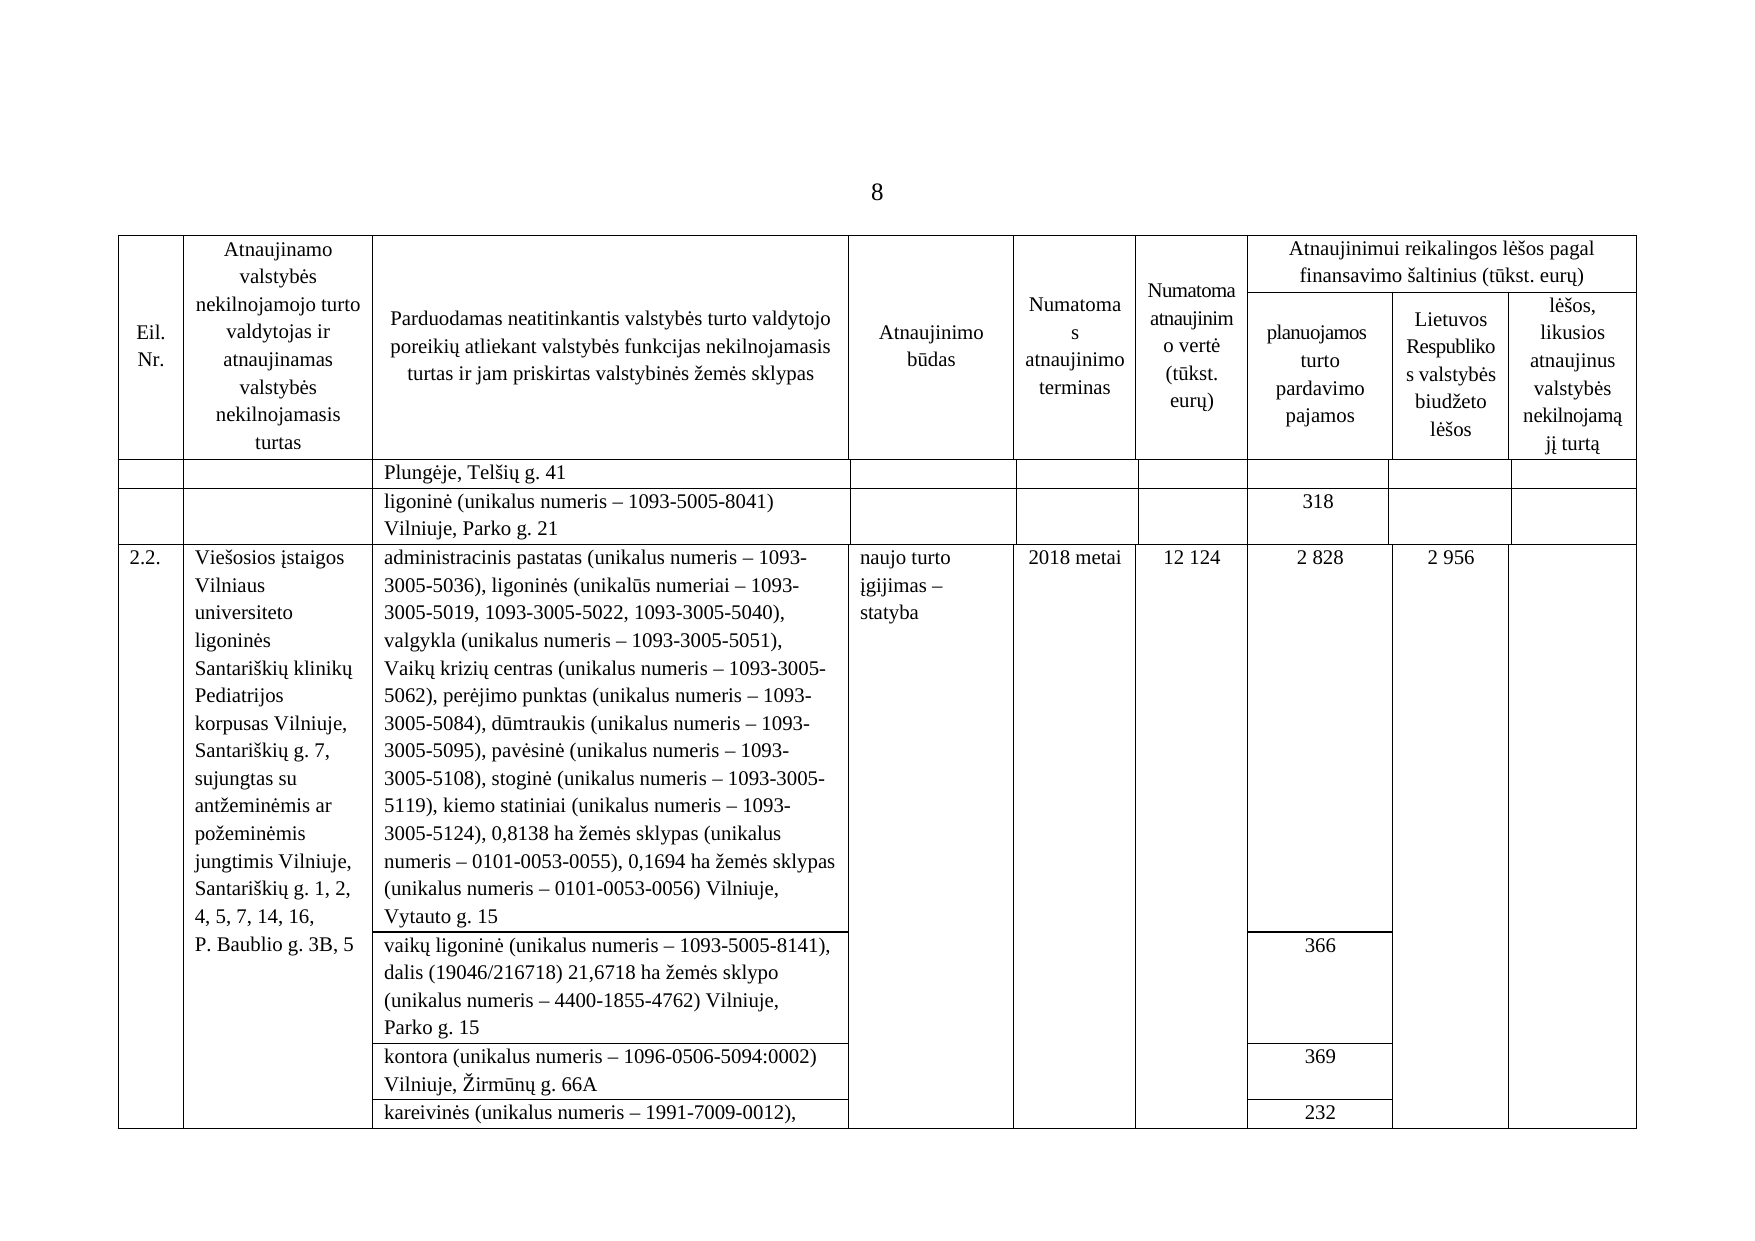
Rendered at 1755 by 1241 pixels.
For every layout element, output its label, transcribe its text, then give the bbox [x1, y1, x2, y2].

table_cell [851, 460, 1016, 488]
table_cell naujo turto įgijimas – statyba [849, 545, 1013, 1128]
table_cell 369 [1248, 1044, 1392, 1099]
table_cell 232 [1248, 1100, 1392, 1128]
table_cell vaikų ligoninė (unikalus numeris – 1093-5005-8141), dalis (19046/216718) 21,6718 ha žemės sklypo (unikalus numeris – 4400-1855-4762) Vilniuje, Parko g. 15 [373, 933, 848, 1043]
table_header Atnaujinimo būdas [849, 236, 1013, 459]
table_cell kontora (unikalus numeris – 1096-0506-5094:0002) Vilniuje, Žirmūnų g. 66A [373, 1044, 848, 1099]
table_cell [1139, 489, 1247, 544]
table_cell administracinis pastatas (unikalus numeris – 1093-3005-5036), ligoninės (unikalūs numeriai – 1093-3005-5019, 1093-3005-5022, 1093-3005-5040), valgykla (unikalus numeris – 1093-3005-5051), Vaikų krizių centras (unikalus numeris – 1093-3005-5062), perėjimo punktas (unikalus numeris – 1093-3005-5084), dūmtraukis (unikalus numeris – 1093-3005-5095), pavėsinė (unikalus numeris – 1093-3005-5108), stoginė (unikalus numeris – 1093-3005-5119), kiemo statiniai (unikalus numeris – 1093-3005-5124), 0,8138 ha žemės sklypas (unikalus numeris – 0101-0053-0055), 0,1694 ha žemės sklypas (unikalus numeris – 0101-0053-0056) Vilniuje, Vytauto g. 15 [373, 545, 848, 931]
table_header Atnaujinamo valstybės nekilnojamojo turto valdytojas ir atnaujinamas valstybės nekilnojamasis turtas [184, 236, 372, 459]
table_cell [119, 489, 183, 544]
table_cell [1017, 460, 1138, 488]
table_header Parduodamas neatitinkantis valstybės turto valdytojo poreikių atliekant valstybės funkcijas nekilnojamasis turtas ir jam priskirtas valstybinės žemės sklypas [373, 236, 848, 459]
table_cell lėšos, likusios atnaujinus valstybės nekilnojamąjį turtą [1509, 293, 1636, 459]
table_cell 2.2. [119, 545, 183, 1128]
table_header Eil. Nr. [119, 236, 183, 459]
table_cell [184, 489, 372, 544]
table_cell 2 828 [1248, 545, 1392, 931]
table_cell Plungėje, Telšių g. 41 [373, 460, 850, 488]
table_cell [851, 489, 1016, 544]
table_header Numatomas atnaujinimo terminas [1014, 236, 1135, 459]
table_cell 2 956 [1393, 545, 1508, 1128]
table_cell 12 124 [1136, 545, 1247, 1128]
table_cell [1248, 460, 1388, 488]
table_cell planuojamos turto pardavimo pajamos [1248, 293, 1392, 459]
table_cell kareivinės (unikalus numeris – 1991-7009-0012), [373, 1100, 848, 1128]
table_cell [1509, 545, 1636, 1128]
table_cell [184, 460, 372, 488]
table_cell 366 [1248, 933, 1392, 1043]
table_cell Viešosios įstaigos Vilniaus universiteto ligoninės Santariškių klinikų Pediatrijos korpusas Vilniuje, Santariškių g. 7, sujungtas su antžeminėmis ar požeminėmis jungtimis Vilniuje, Santariškių g. 1, 2, 4, 5, 7, 14, 16, P. Baublio g. 3B, 5 [184, 545, 372, 1128]
table_cell [1389, 489, 1511, 544]
table_cell [119, 460, 183, 488]
table_cell [1389, 460, 1511, 488]
table_cell 2018 metai [1014, 545, 1135, 1128]
table_cell 318 [1248, 489, 1388, 544]
table_cell [1512, 489, 1636, 544]
table_cell Lietuvos Respublikos valstybės biudžeto lėšos [1393, 293, 1508, 459]
table_header Atnaujinimui reikalingos lėšos pagal finansavimo šaltinius (tūkst. eurų) [1248, 236, 1636, 292]
table_cell [1512, 460, 1636, 488]
table_cell [1017, 489, 1138, 544]
table_cell [1139, 460, 1247, 488]
table_cell ligoninė (unikalus numeris – 1093-5005-8041) Vilniuje, Parko g. 21 [373, 489, 850, 544]
table_header Numatoma atnaujinimo vertė (tūkst. eurų) [1136, 236, 1247, 459]
